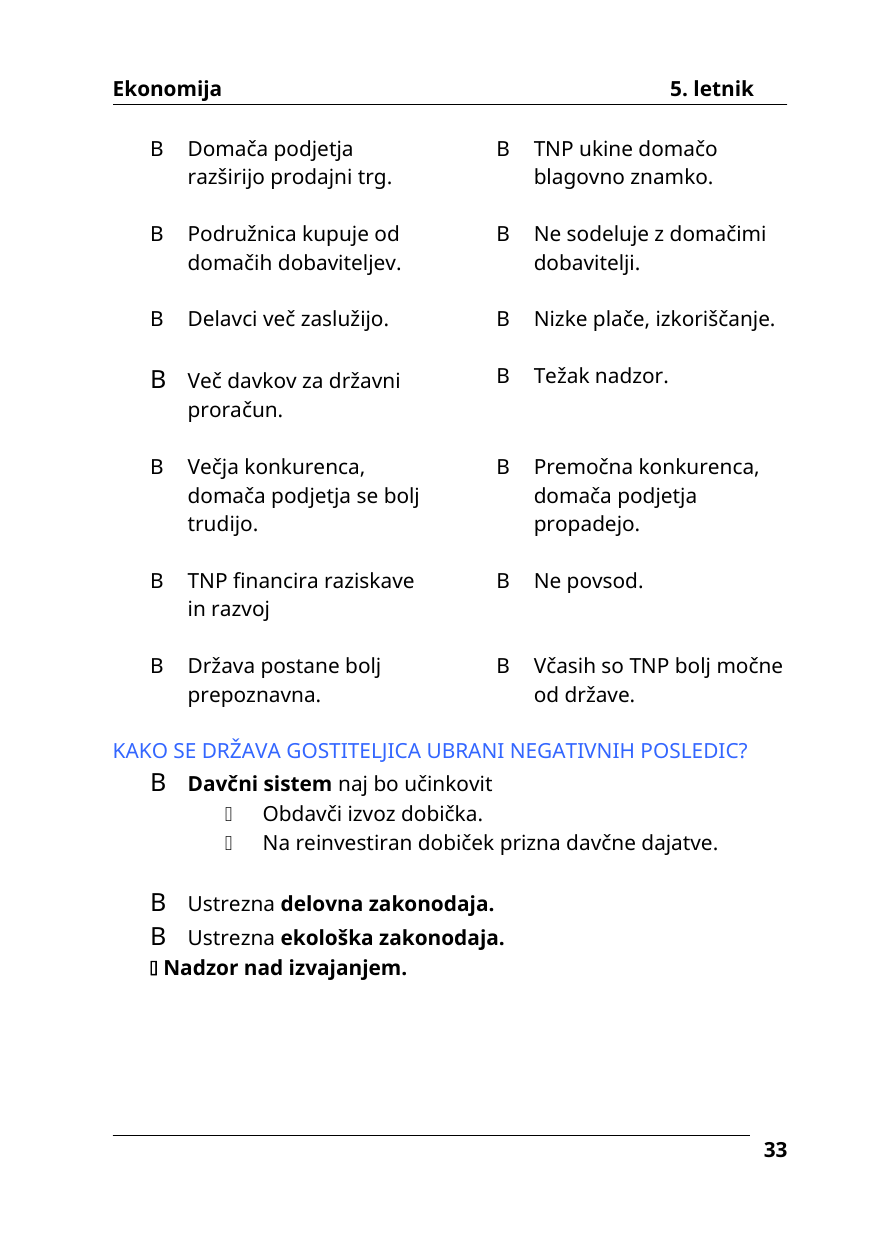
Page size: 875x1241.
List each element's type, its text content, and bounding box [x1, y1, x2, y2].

table_cell Domača podjetja razširijo prodajni trg. [101, 134, 447, 219]
table_cell Nizke plače, izkoriščanje. [447, 305, 799, 361]
text KAKO SE DRŽAVA GOSTITELJICA UBRANI NEGATIVNIH POSLEDIC? [112, 737, 787, 765]
table_cell Težak nadzor. [447, 361, 799, 452]
table_cell TNP ukine domačo blagovno znamko. [447, 134, 799, 219]
list Ustrezna delovna zakonodaja. [150, 884, 787, 918]
table_cell Ne sodeluje z domačimi dobavitelji. [447, 219, 799, 304]
list Obdavči izvoz dobička. [225, 799, 787, 828]
table_cell TNP financira raziskave in razvoj [101, 566, 447, 651]
table_cell Podružnica kupuje od domačih dobaviteljev. [101, 219, 447, 304]
table_cell Država postane bolj prepoznavna. [101, 651, 447, 708]
table_cell Več davkov za državni proračun. [101, 361, 447, 452]
text  Nadzor nad izvajanjem. [112, 953, 787, 981]
list Na reinvestiran dobiček prizna davčne dajatve. [225, 828, 787, 856]
table_cell [447, 105, 799, 134]
list Ustrezna ekološka zakonodaja. [150, 918, 787, 953]
table_cell Premočna konkurenca, domača podjetja propadejo. [447, 452, 799, 566]
table_cell Ne povsod. [447, 566, 799, 651]
table_cell Delavci več zaslužijo. [101, 305, 447, 361]
table_cell [101, 105, 447, 134]
table_cell Večja konkurenca, domača podjetja se bolj trudijo. [101, 452, 447, 566]
table_cell Včasih so TNP bolj močne od države. [447, 651, 799, 708]
list Davčni sistem naj bo učinkovit [150, 765, 787, 799]
